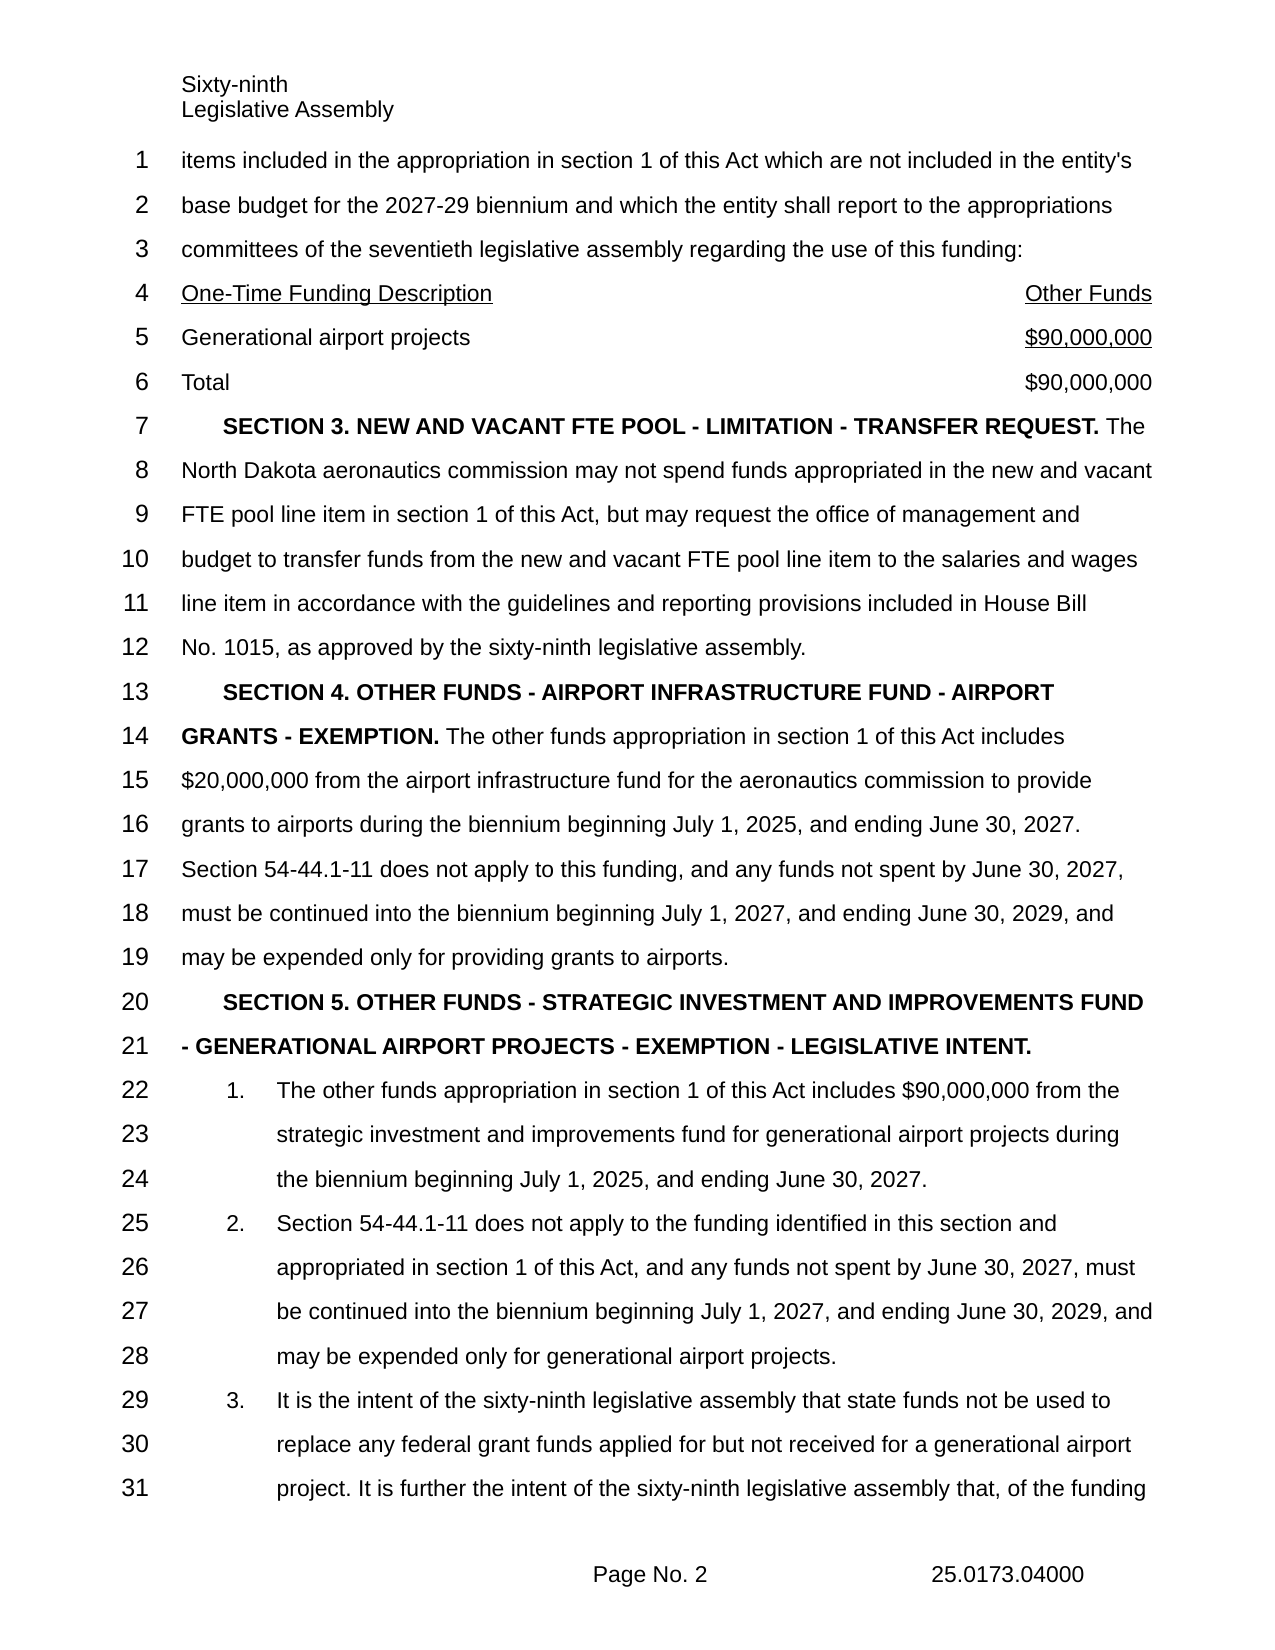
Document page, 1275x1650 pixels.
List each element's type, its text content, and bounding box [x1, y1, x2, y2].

text SECTION 4. OTHER FUNDS - AIRPORT INFRASTRUCTURE FUND - AIRPORT GRANTS ‑ EXEMPTION. The other funds appropriation in section 1 of this Act includes $20,000,000 from the airport infrastructure fund for the aeronautics commission to provide grants to airports during the biennium beginning July 1, 2025, and ending June 30, 2027. Section 54‑44.1‑11 does not apply to this funding, and any funds not spent by June 30, 2027, must be continued into the biennium beginning July 1, 2027, and ending June 30, 2029, and may be expended only for providing grants to airports. [181, 664, 1154, 974]
text 3. It is the intent of the sixty-ninth legislative assembly that state funds not be used to replace any federal grant funds applied for but not received for a generational airport project. It is further the intent of the sixty-ninth legislative assembly that, of the funding [181, 1373, 1154, 1506]
text One-Time Funding Description Other Funds Generational airport projects $90,000,000 Total $90,000,000 [181, 266, 1154, 399]
text 2. Section 54‑44.1‑11 does not apply to the funding identified in this section and appropriated in section 1 of this Act, and any funds not spent by June 30, 2027, must be continued into the biennium beginning July 1, 2027, and ending June 30, 2029, and may be expended only for generational airport projects. [181, 1196, 1154, 1373]
text 1. The other funds appropriation in section 1 of this Act includes $90,000,000 from the strategic investment and improvements fund for generational airport projects during the biennium beginning July 1, 2025, and ending June 30, 2027. [181, 1063, 1154, 1196]
text items included in the appropriation in section 1 of this Act which are not included in the entity's base budget for the 2027-29 biennium and which the entity shall report to the appropriations committees of the seventieth legislative assembly regarding the use of this funding: [181, 133, 1154, 266]
text SECTION 3. NEW AND VACANT FTE POOL - LIMITATION - TRANSFER REQUEST. The North Dakota aeronautics commission may not spend funds appropriated in the new and vacant FTE pool line item in section 1 of this Act, but may request the office of management and budget to transfer funds from the new and vacant FTE pool line item to the salaries and wages line item in accordance with the guidelines and reporting provisions included in House Bill No. 1015, as approved by the sixty-ninth legislative assembly. [181, 399, 1154, 664]
text SECTION 5. OTHER FUNDS - STRATEGIC INVESTMENT AND IMPROVEMENTS FUND - GENERATIONAL AIRPORT PROJECTS ‑ EXEMPTION - LEGISLATIVE INTENT. [181, 974, 1154, 1063]
